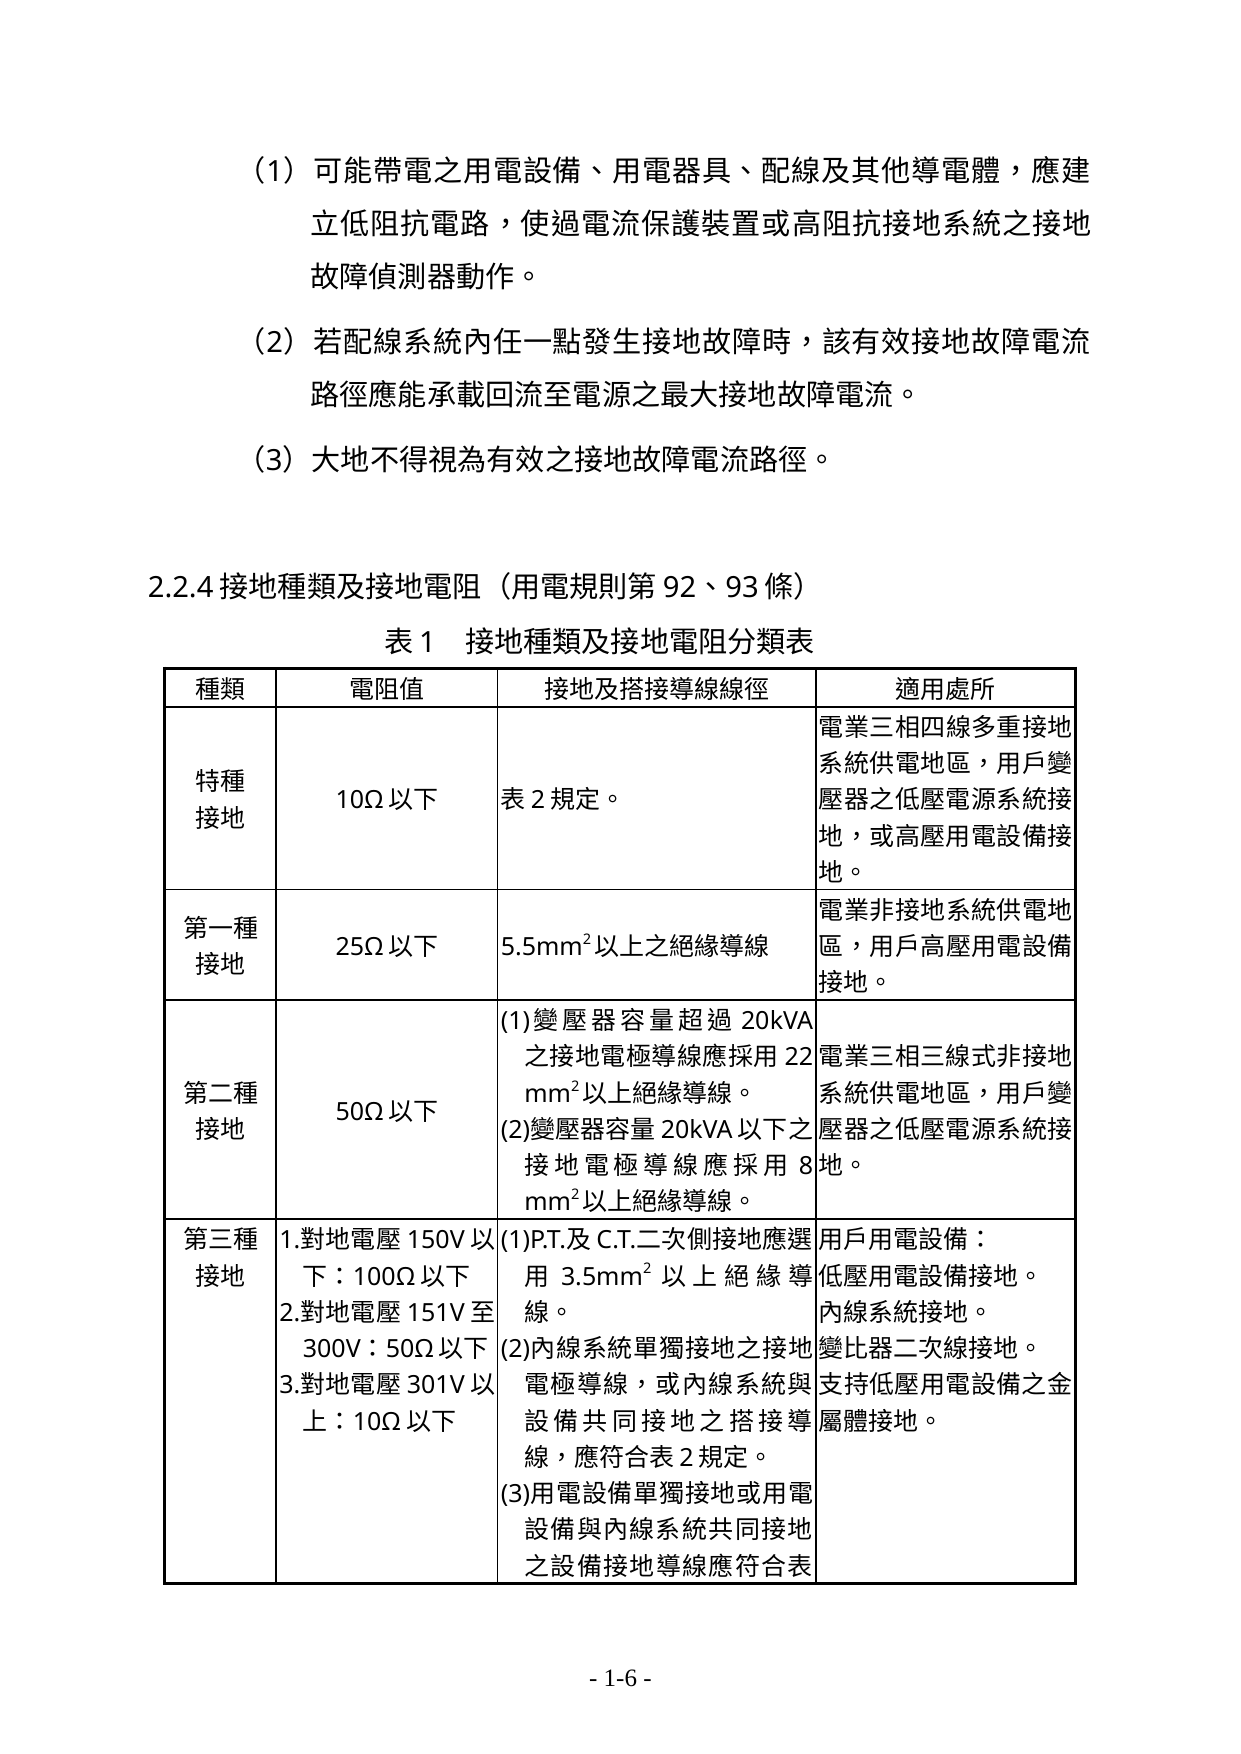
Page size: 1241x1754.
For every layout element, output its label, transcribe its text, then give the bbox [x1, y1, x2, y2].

table_cell 超過200 - 325 [154, 608, 628, 649]
table_cell 22 [802, 1336, 1088, 1372]
table_cell 50 [802, 1411, 1088, 1447]
table_cell 3.5 [802, 1187, 1088, 1223]
subtitle 表2 內線系統單獨接地之接地電極導線或內線系統與設備共同接地之搭接導線線徑 [148, 251, 1092, 346]
table_cell 1,000以下 [153, 1448, 482, 1484]
table_cell 8 [629, 454, 1086, 495]
table_cell 8 [802, 1262, 1088, 1298]
table_cell [483, 1374, 801, 1410]
table_cell 60 [802, 1448, 1088, 1484]
table_cell [483, 1262, 801, 1298]
table_cell 2.0 [802, 1150, 1088, 1186]
table_cell 125 [802, 1560, 1088, 1596]
table_cell 400以下 [153, 1336, 482, 1372]
table_cell 200以下 [153, 1299, 482, 1335]
table_cell 60以下 [153, 1224, 482, 1261]
table_header 進屋線或變壓器二次側電源導線之最大截面積(mm2) [154, 370, 628, 453]
table_cell 絞線(mm2) [802, 1113, 1088, 1149]
table_cell 2,000 以下 [153, 1560, 482, 1596]
table_cell 38 [802, 1374, 1088, 1410]
table_cell 14 [629, 496, 1086, 530]
table_cell 超過80 - 200 [154, 566, 628, 607]
table_header 過電流保護裝置之安培額定(A) [153, 1075, 482, 1149]
table_cell 50 [629, 608, 1086, 649]
table_cell [483, 1299, 801, 1335]
table_cell [483, 1336, 801, 1372]
table_cell 20以下 [153, 1150, 482, 1186]
table_cell 14 [802, 1299, 1088, 1335]
table_cell [483, 1448, 801, 1484]
table_cell 1,600以下 [153, 1523, 482, 1559]
table_cell 1.對地電壓150V以下：100Ω以下 2.對地電壓151V至 300V：50Ω以下 3.對地電壓301V以上：10Ω以下 [277, 149, 497, 186]
table_cell 60 - 80 [154, 531, 628, 565]
subtitle 表3 用電設備單獨接地或用電設備與內線系統共同接地之設備接地導線線徑 [148, 956, 1092, 1051]
table_header 銅導線線徑(mm2) [629, 370, 1086, 453]
table_cell 600以下 [153, 1374, 482, 1410]
table_cell 2.0 [483, 1187, 801, 1223]
table_cell 1,200以下 [153, 1485, 482, 1522]
table_cell 註：1.進屋線並聯時，其最大截面積為相導線並聯截面積之總和。 2.進屋線、變壓器二次側電源導線最大截面積或其並聯截面積總和超過500mm2者，接地電極導線不得小於80mm2。內線系統與設備共同接地之搭接導線線徑不得小於該進屋線或變壓器二次側電源導線截面積之12.5 %。 [154, 693, 1086, 901]
table_cell (1)P.T.及C.T.二次側接地應選用3.5mm2以上絕緣導線。 (2)內線系統單獨接地之接地電極導線，或內線系統與設備共同接地之搭接導線，應符合表2規定。 (3)用電設備單獨接地或用電設備與內線系統共同接地之設備接地導線應符合表3規定。 [498, 149, 815, 186]
table_cell 第三種 接地 [166, 149, 275, 186]
table_cell 30 [629, 566, 1086, 607]
table_cell 22 [629, 531, 1086, 565]
table_cell [483, 1411, 801, 1447]
table_cell 800以下 [153, 1411, 482, 1447]
table_cell 超過325 - 500 [154, 650, 628, 692]
table_cell 60 [629, 650, 1086, 692]
table_cell 100 [802, 1523, 1088, 1559]
table_cell [483, 1560, 801, 1596]
table_cell 30以下 [153, 1187, 482, 1223]
table_cell 5.5 [802, 1224, 1088, 1261]
table_cell 38 - 50 [154, 496, 628, 530]
table_cell 30以下 [154, 454, 628, 495]
table_header 銅導線線徑 [483, 1075, 1088, 1111]
table_cell [483, 1224, 801, 1261]
table_cell 80 [802, 1485, 1088, 1522]
table_cell 100以下 [153, 1262, 482, 1298]
table_cell [483, 1485, 801, 1522]
table_cell 單線(mm) [483, 1113, 801, 1149]
table_cell 1.6 [483, 1150, 801, 1186]
table_cell [483, 1523, 801, 1559]
table_cell 用戶用電設備： 低壓用電設備接地。 內線系統接地。 變比器二次線接地。 支持低壓用電設備之金屬體接地。 [817, 149, 1074, 186]
